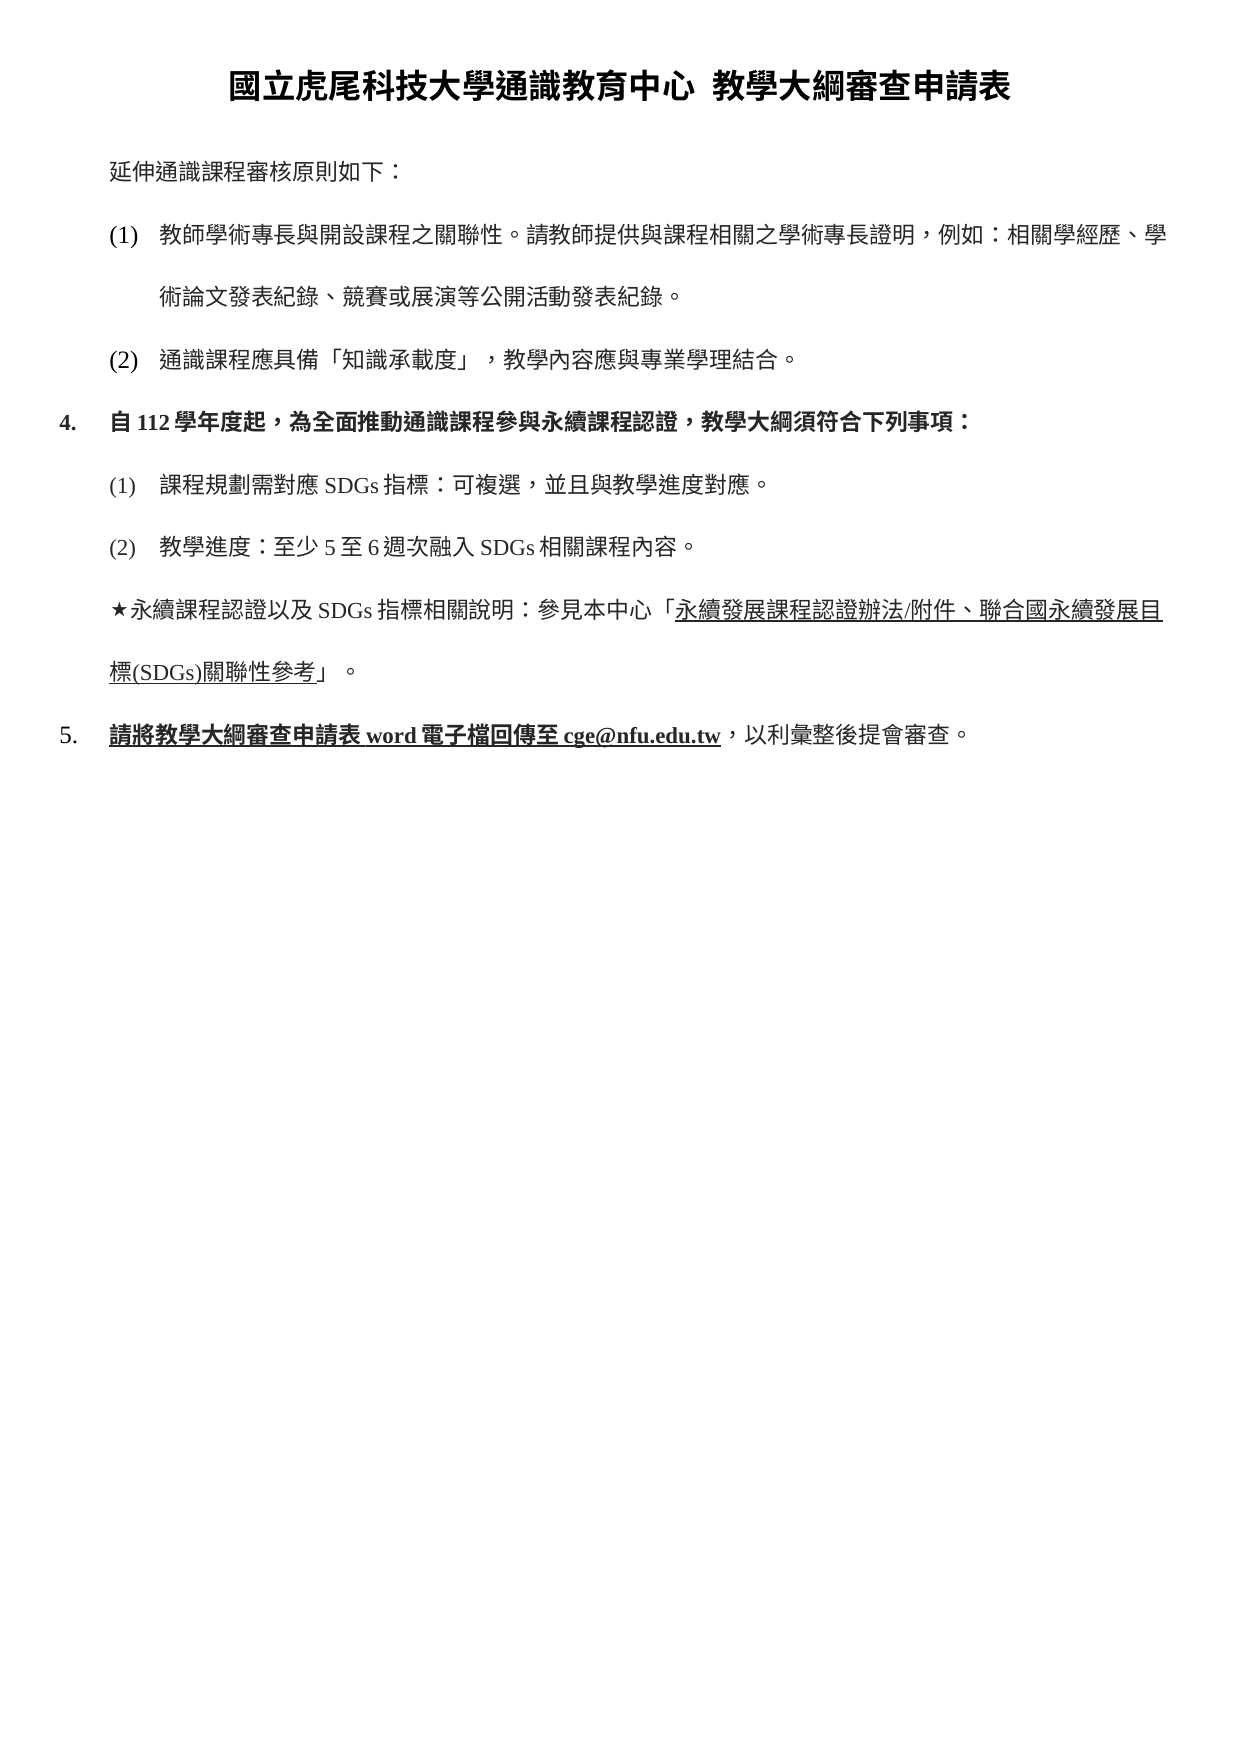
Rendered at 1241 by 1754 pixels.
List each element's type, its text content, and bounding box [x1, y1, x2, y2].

list 教師學術專長與開設課程之關聯性。請教師提供與課程相關之學術專長證明，例如：相關學經歷、學術論文發表紀錄、競賽或展演等公開活動發表紀錄。 [109, 192, 1181, 317]
text 永續課程認證以及SDGs指標相關說明：參見本中心「永續發展課程認證辦法/附件、聯合國永續發展目標(SDGs)關聯性參考」。 [109, 567, 1181, 692]
list 請將教學大綱審查申請表word電子檔回傳至cge@nfu.edu.tw，以利彙整後提會審查。 [59, 692, 1181, 754]
list 延伸通識課程審核原則如下： [59, 129, 1181, 192]
list 教學進度：至少5至6週次融入SDGs相關課程內容。 [109, 504, 1181, 567]
list 自112學年度起，為全面推動通識課程參與永續課程認證，教學大綱須符合下列事項： [59, 379, 1181, 442]
list 課程規劃需對應SDGs指標：可複選，並且與教學進度對應。 [109, 442, 1181, 504]
list 通識課程應具備「知識承載度」，教學內容應與專業學理結合。 [109, 317, 1181, 379]
